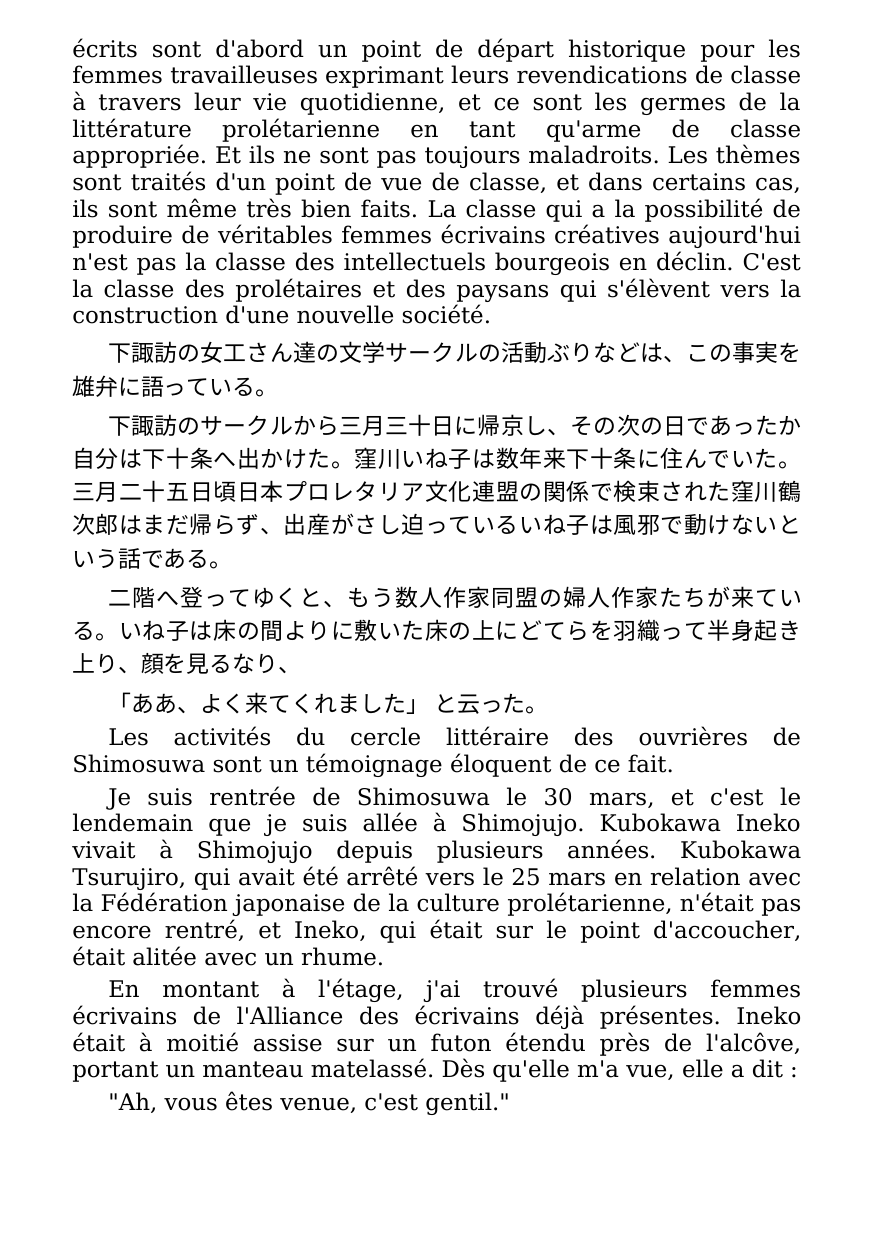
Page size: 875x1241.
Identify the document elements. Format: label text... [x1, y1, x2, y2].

text En montant à l'étage, j'ai trouvé plusieurs femmes écrivains de l'Alliance des écrivains déjà présentes. Ineko était à moitié assise sur un futon étendu près de l'alcôve, portant un manteau matelassé. Dès qu'elle m'a vue, elle a dit : [72, 976, 802, 1083]
text "Ah, vous êtes venue, c'est gentil." [72, 1089, 802, 1116]
text écrits sont d'abord un point de départ historique pour les femmes travailleuses exprimant leurs revendications de classe à travers leur vie quotidienne, et ce sont les germes de la littérature prolétarienne en tant qu'arme de classe appropriée. Et ils ne sont pas toujours maladroits. Les thèmes sont traités d'un point de vue de classe, et dans certains cas, ils sont même très bien faits. La classe qui a la possibilité de produire de véritables femmes écrivains créatives aujourd'hui n'est pas la classe des intellectuels bourgeois en déclin. C'est la classe des prolétaires et des paysans qui s'élèvent vers la construction d'une nouvelle société. [72, 36, 802, 329]
text 下諏訪のサークルから三月三十日に帰京し、その次の日であったか自分は下十条へ出かけた。窪川いね子は数年来下十条に住んでいた。三月二十五日頃日本プロレタリア文化連盟の関係で検束された窪川鶴次郎はまだ帰らず、出産がさし迫っているいね子は風邪で動けないという話である。 [72, 408, 802, 574]
text Je suis rentrée de Shimosuwa le 30 mars, et c'est le lendemain que je suis allée à Shimojujo. Kubokawa Ineko vivait à Shimojujo depuis plusieurs années. Kubokawa Tsurujiro, qui avait été arrêté vers le 25 mars en relation avec la Fédération japonaise de la culture prolétarienne, n'était pas encore rentré, et Ineko, qui était sur le point d'accoucher, était alitée avec un rhume. [72, 784, 802, 971]
text Les activités du cercle littéraire des ouvrières de Shimosuwa sont un témoignage éloquent de ce fait. [72, 724, 802, 778]
text 下諏訪の女工さん達の文学サークルの活動ぶりなどは、この事実を雄弁に語っている。 [72, 335, 802, 402]
text 二階へ登ってゆくと、もう数人作家同盟の婦人作家たちが来ている。いね子は床の間よりに敷いた床の上にどてらを羽織って半身起き上り、顔を見るなり、 [72, 580, 802, 679]
text 「ああ、よく来てくれました」 と云った。 [72, 685, 802, 719]
